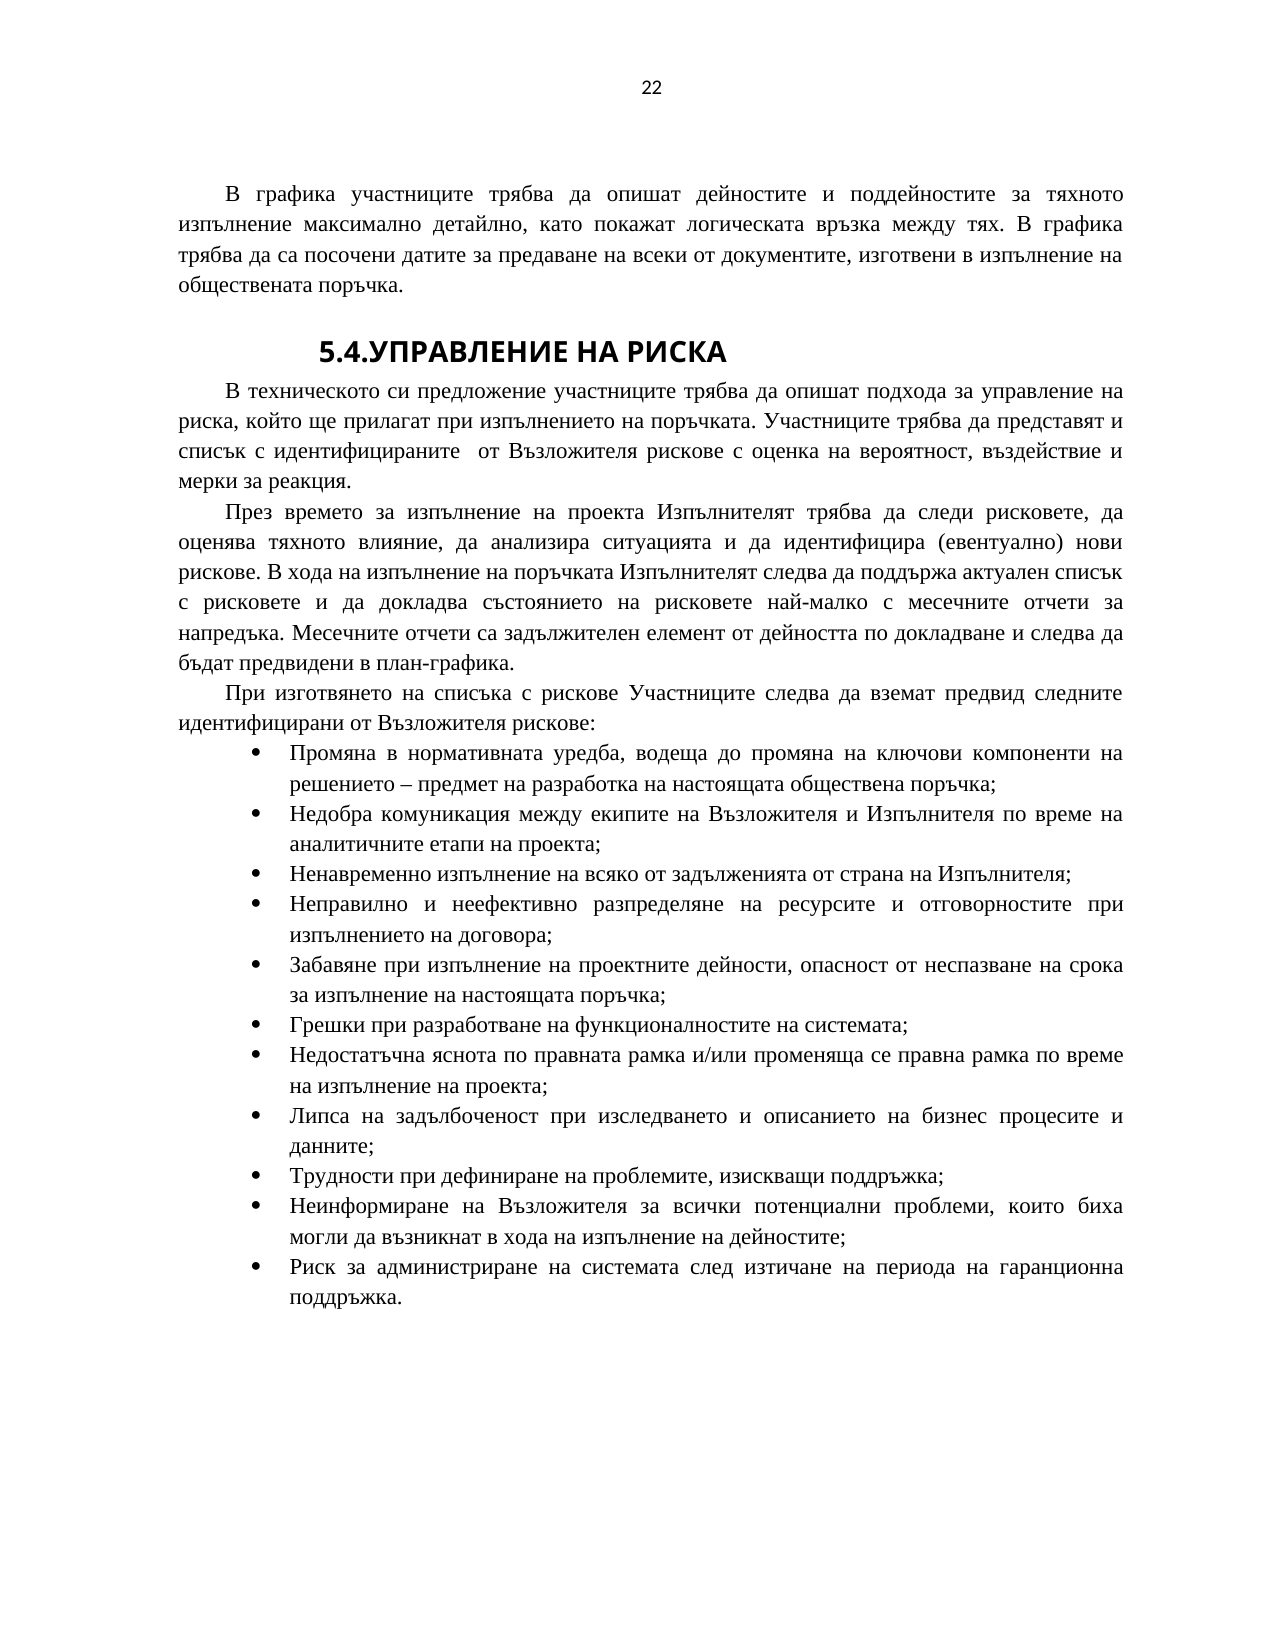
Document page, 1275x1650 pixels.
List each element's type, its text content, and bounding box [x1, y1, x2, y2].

list Промяна в нормативната уредба, водеща до промяна на ключови компоненти на решението – предмет на разработка на настоящата обществена поръчка; [252, 739, 1125, 796]
text В графика участниците трябва да опишат дейностите и поддейностите за тяхното изпълнение максимално детайлно, като покажат логическата връзка между тях. В графика трябва да са посочени датите за предаване на всеки от документите, изготвени в изпълнение на обществената поръчка. [178, 180, 1125, 297]
list Управление на риска [319, 331, 1125, 371]
list Недостатъчна яснота по правната рамка и/или променяща се правна рамка по време на изпълнение на проекта; [252, 1041, 1125, 1098]
list Неправилно и неефективно разпределяне на ресурсите и отговорностите при изпълнението на договора; [252, 890, 1125, 947]
text През времето за изпълнение на проекта Изпълнителят трябва да следи рисковете, да оценява тяхното влияние, да анализира ситуацията и да идентифицира (евентуално) нови рискове. В хода на изпълнение на поръчката Изпълнителят следва да поддържа актуален списък с рисковете и да докладва състоянието на рисковете най-малко с месечните отчети за напредъка. Месечните отчети са задължителен елемент от дейността по докладване и следва да бъдат предвидени в план-графика. [178, 498, 1125, 675]
list Ненавременно изпълнение на всяко от задълженията от страна на Изпълнителя; [252, 860, 1125, 887]
text При изготвянето на списъка с рискове Участниците следва да вземат предвид следните идентифицирани от Възложителя рискове: [178, 679, 1125, 736]
list Грешки при разработване на функционалностите на системата; [252, 1011, 1125, 1038]
list Неинформиране на Възложителя за всички потенциални проблеми, които биха могли да възникнат в хода на изпълнение на дейностите; [252, 1192, 1125, 1249]
list Недобра комуникация между екипите на Възложителя и Изпълнителя по време на аналитичните етапи на проекта; [252, 800, 1125, 856]
list Трудности при дефиниране на проблемите, изискващи поддръжка; [252, 1162, 1125, 1189]
list Риск за администриране на системата след изтичане на периода на гаранционна поддръжка. [252, 1253, 1125, 1309]
list Липса на задълбоченост при изследването и описанието на бизнес процесите и данните; [252, 1102, 1125, 1158]
text В техническото си предложение участниците трябва да опишат подхода за управление на риска, който ще прилагат при изпълнението на поръчката. Участниците трябва да представят и списък с идентифицираните от Възложителя рискове с оценка на вероятност, въздействие и мерки за реакция. [178, 377, 1125, 494]
list Забавяне при изпълнение на проектните дейности, опасност от неспазване на срока за изпълнение на настоящата поръчка; [252, 951, 1125, 1007]
